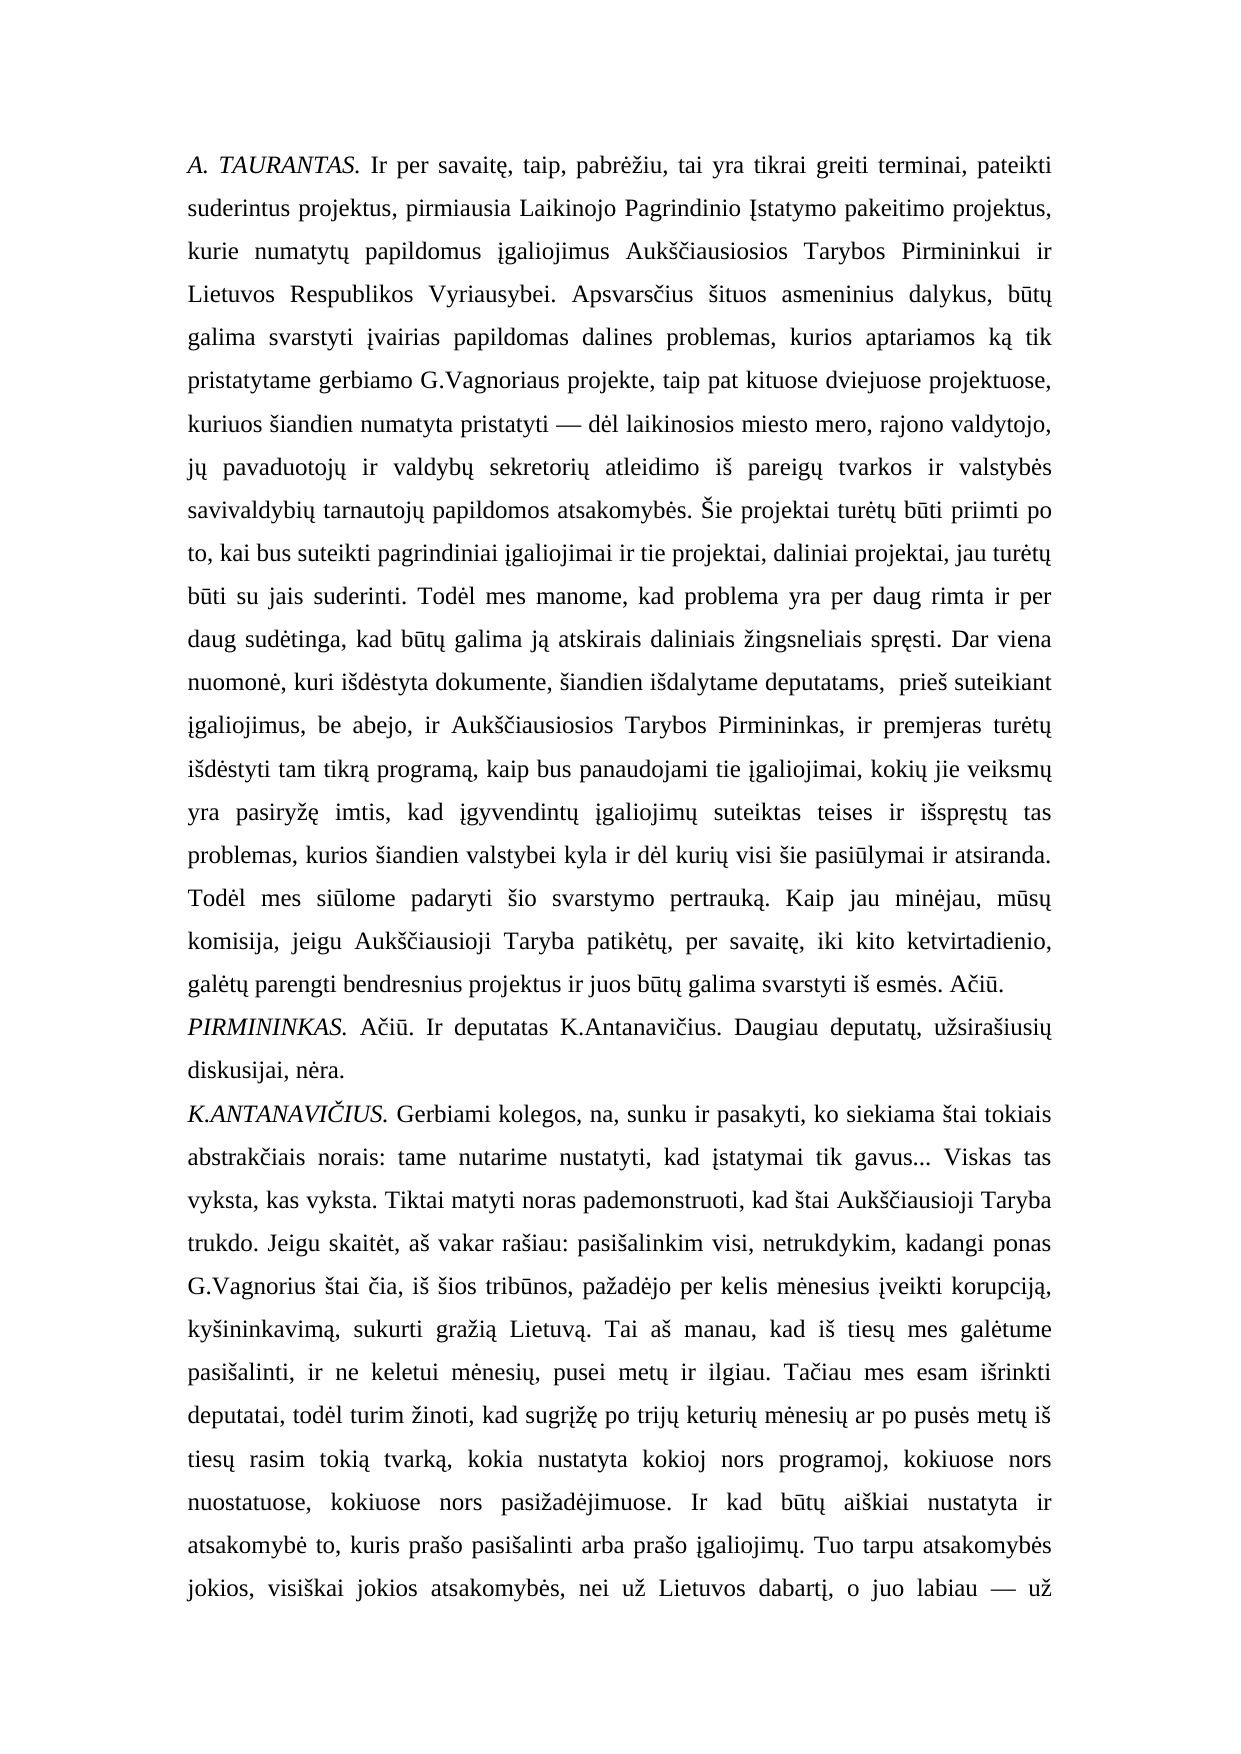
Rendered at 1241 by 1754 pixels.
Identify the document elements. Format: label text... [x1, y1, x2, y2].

text K.ANTANAVIČIUS. Gerbiami kolegos, na, sunku ir pasakyti, ko siekiama štai tokiais abstrakčiais norais: tame nutarime nustatyti, kad įstatymai tik gavus... Viskas tas vyksta, kas vyksta. Tiktai matyti noras pademonstruoti, kad štai Aukščiausioji Taryba trukdo. Jeigu skaitėt, aš vakar rašiau: pasišalinkim visi, netrukdykim, kadangi ponas G.Vagnorius štai čia, iš šios tribūnos, pažadėjo per kelis mėnesius įveikti korupciją, kyšininkavimą, sukurti gražią Lietuvą. Tai aš manau, kad iš tiesų mes galėtume pasišalinti, ir ne keletui mėnesių, pusei metų ir ilgiau. Tačiau mes esam išrinkti deputatai, todėl turim žinoti, kad sugrįžę po trijų keturių mėnesių ar po pusės metų iš tiesų rasim tokią tvarką, kokia nustatyta kokioj nors programoj, kokiuose nors nuostatuose, kokiuose nors pasižadėjimuose. Ir kad būtų aiškiai nustatyta ir atsakomybė to, kuris prašo pasišalinti arba prašo įgaliojimų. Tuo tarpu atsakomybės jokios, visiškai jokios atsakomybės, nei už Lietuvos dabartį, o juo labiau — už [187, 1099, 1053, 1602]
text A. TAURANTAS. Ir per savaitę, taip, pabrėžiu, tai yra tikrai greiti terminai, pateikti suderintus projektus, pirmiausia Laikinojo Pagrindinio Įstatymo pakeitimo projektus, kurie numatytų papildomus įgaliojimus Aukščiausiosios Tarybos Pirmininkui ir Lietuvos Respublikos Vyriausybei. Apsvarsčius šituos asmeninius dalykus, būtų galima svarstyti įvairias papildomas dalines problemas, kurios aptariamos ką tik pristatytame gerbiamo G.Vagnoriaus projekte, taip pat kituose dviejuose projektuose, kuriuos šiandien numatyta pristatyti — dėl laikinosios miesto mero, rajono valdytojo, jų pavaduotojų ir valdybų sekretorių atleidimo iš pareigų tvarkos ir valstybės savivaldybių tarnautojų papildomos atsakomybės. Šie projektai turėtų būti priimti po to, kai bus suteikti pagrindiniai įgaliojimai ir tie projektai, daliniai projektai, jau turėtų būti su jais suderinti. Todėl mes manome, kad problema yra per daug rimta ir per daug sudėtinga, kad būtų galima ją atskirais daliniais žingsneliais spręsti. Dar viena nuomonė, kuri išdėstyta dokumente, šiandien išdalytame deputatams, prieš suteikiant įgaliojimus, be abejo, ir Aukščiausiosios Tarybos Pirmininkas, ir premjeras turėtų išdėstyti tam tikrą programą, kaip bus panaudojami tie įgaliojimai, kokių jie veiksmų yra pasiryžę imtis, kad įgyvendintų įgaliojimų suteiktas teises ir išspręstų tas problemas, kurios šiandien valstybei kyla ir dėl kurių visi šie pasiūlymai ir atsiranda. Todėl mes siūlome padaryti šio svarstymo pertrauką. Kaip jau minėjau, mūsų komisija, jeigu Aukščiausioji Taryba patikėtų, per savaitę, iki kito ketvirtadienio, galėtų parengti bendresnius projektus ir juos būtų galima svarstyti iš esmės. Ačiū. [187, 150, 1053, 998]
text PIRMININKAS. Ačiū. Ir deputatas K.Antanavičius. Daugiau deputatų, užsirašiusių diskusijai, nėra. [187, 1012, 1053, 1084]
